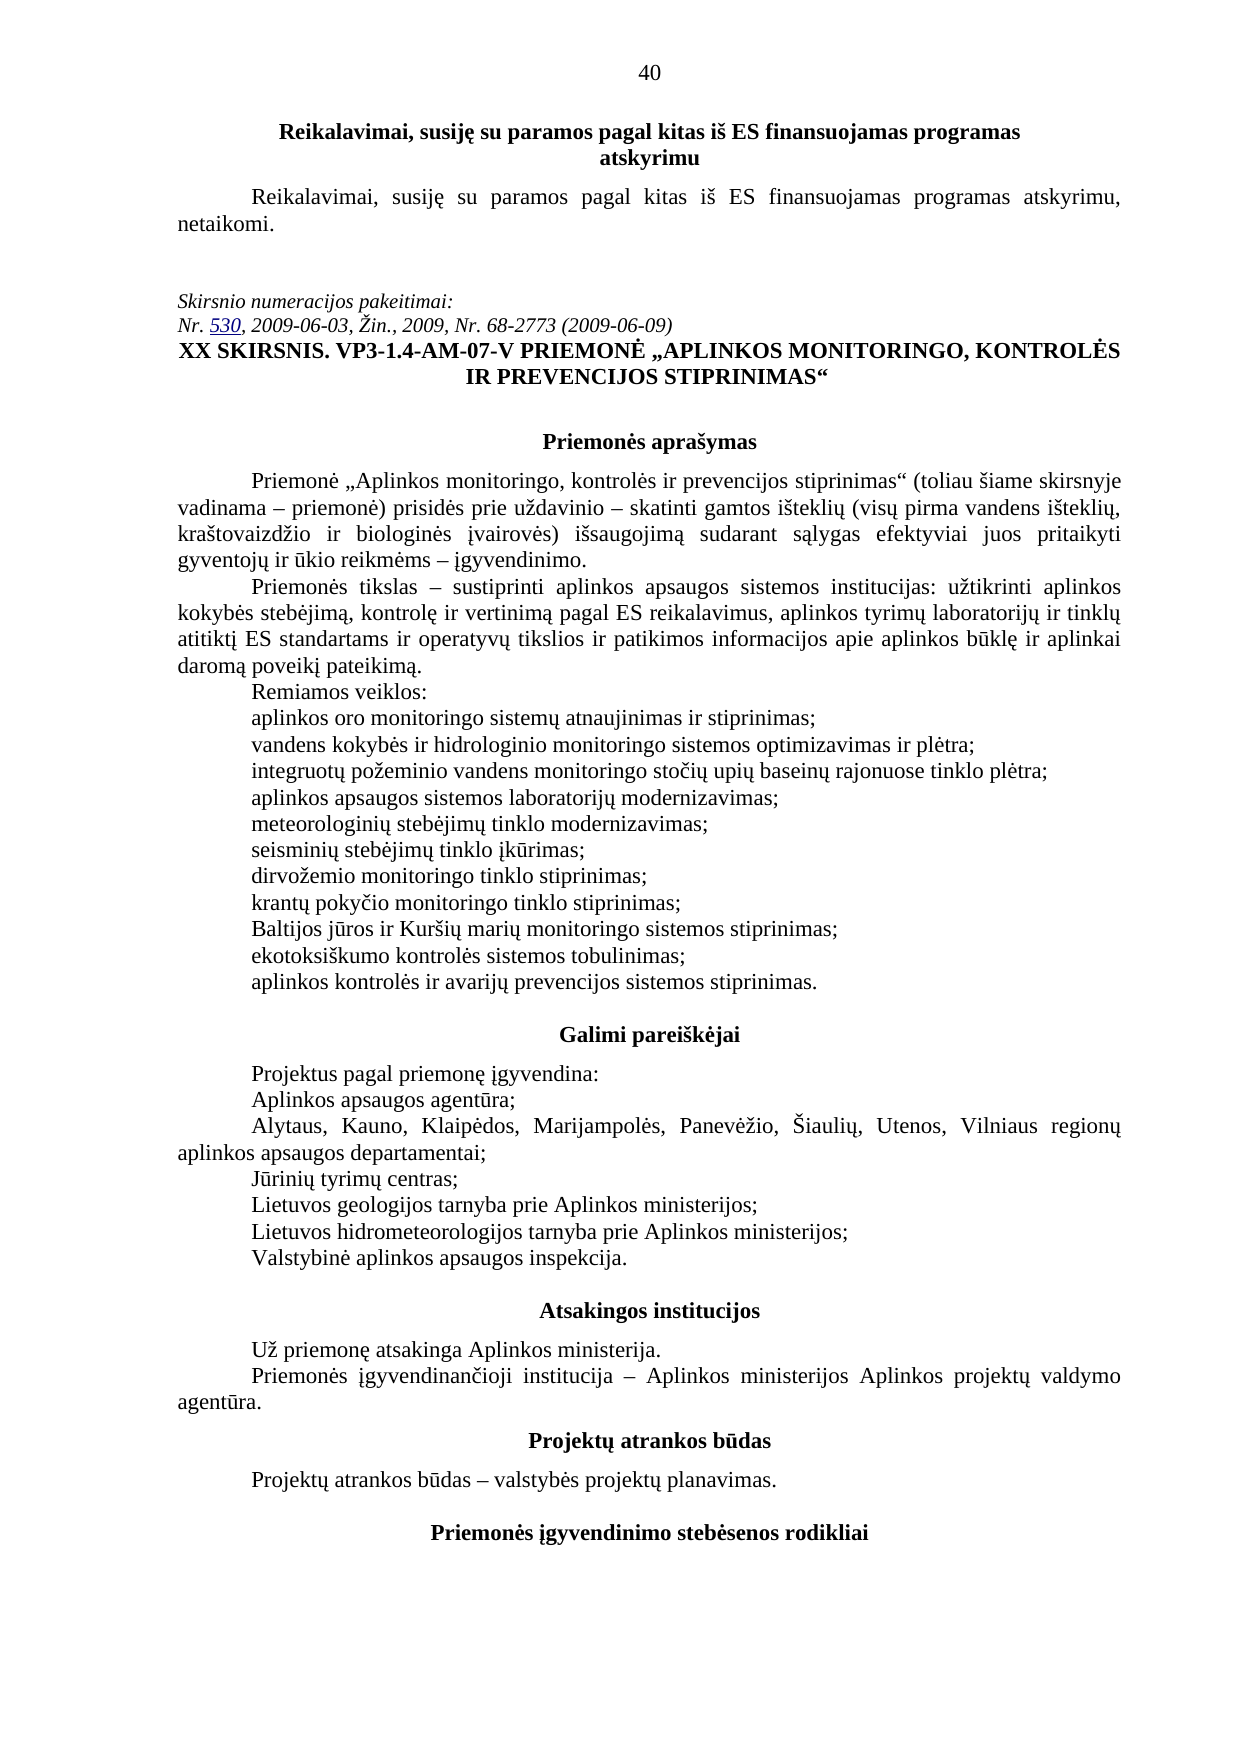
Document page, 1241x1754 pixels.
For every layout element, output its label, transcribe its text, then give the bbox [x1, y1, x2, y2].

text Skirsnio numeracijos pakeitimai: [177, 289, 1122, 313]
text Už priemonę atsakinga Aplinkos ministerija. [177, 1336, 1122, 1362]
text Alytaus, Kauno, Klaipėdos, Marijampolės, Panevėžio, Šiaulių, Utenos, Vilniaus regionų aplinkos apsaugos departamentai; [177, 1112, 1122, 1165]
text Priemonė „Aplinkos monitoringo, kontrolės ir prevencijos stiprinimas“ (toliau šiame skirsnyje vadinama – priemonė) prisidės prie uždavinio – skatinti gamtos išteklių (visų pirma vandens išteklių, kraštovaizdžio ir biologinės įvairovės) išsaugojimą sudarant sąlygas efektyviai juos pritaikyti gyventojų ir ūkio reikmėms – įgyvendinimo. [177, 467, 1122, 573]
text Aplinkos apsaugos agentūra; [177, 1086, 1122, 1112]
text Reikalavimai, susiję su paramos pagal kitas iš ES finansuojamas programas atskyrimu, netaikomi. [177, 183, 1122, 236]
text meteorologinių stebėjimų tinklo modernizavimas; [177, 810, 1122, 836]
text Projektų atrankos būdas – valstybės projektų planavimas. [177, 1466, 1122, 1492]
text Priemonės įgyvendinančioji institucija – Aplinkos ministerijos Aplinkos projektų valdymo agentūra. [177, 1362, 1122, 1415]
text Atsakingos institucijos [177, 1297, 1122, 1323]
text XX SKIRSNIS. VP3-1.4-AM-07-V PRIEMONĖ „APLINKOS MONITORINGO, KONTROLĖS IR PREVENCIJOS STIPRINIMAS“ [177, 337, 1122, 389]
text Reikalavimai, susiję su paramos pagal kitas iš ES finansuojamas programas atskyrimu [177, 118, 1122, 171]
text aplinkos oro monitoringo sistemų atnaujinimas ir stiprinimas; [177, 704, 1122, 731]
text Priemonės tikslas – sustiprinti aplinkos apsaugos sistemos institucijas: užtikrinti aplinkos kokybės stebėjimą, kontrolę ir vertinimą pagal ES reikalavimus, aplinkos tyrimų laboratorijų ir tinklų atitiktį ES standartams ir operatyvų tikslios ir patikimos informacijos apie aplinkos būklę ir aplinkai daromą poveikį pateikimą. [177, 573, 1122, 678]
text aplinkos kontrolės ir avarijų prevencijos sistemos stiprinimas. [177, 968, 1122, 994]
text Jūrinių tyrimų centras; [177, 1165, 1122, 1191]
text Projektus pagal priemonę įgyvendina: [177, 1059, 1122, 1086]
text Priemonės įgyvendinimo stebėsenos rodikliai [177, 1519, 1122, 1545]
text integruotų požeminio vandens monitoringo stočių upių baseinų rajonuose tinklo plėtra; [177, 757, 1122, 783]
text aplinkos apsaugos sistemos laboratorijų modernizavimas; [177, 783, 1122, 810]
text krantų pokyčio monitoringo tinklo stiprinimas; [177, 889, 1122, 915]
text Baltijos jūros ir Kuršių marių monitoringo sistemos stiprinimas; [177, 915, 1122, 942]
text Galimi pareiškėjai [177, 1021, 1122, 1047]
text Remiamos veiklos: [177, 678, 1122, 704]
text Valstybinė aplinkos apsaugos inspekcija. [177, 1244, 1122, 1270]
text vandens kokybės ir hidrologinio monitoringo sistemos optimizavimas ir plėtra; [177, 731, 1122, 757]
text Lietuvos geologijos tarnyba prie Aplinkos ministerijos; [177, 1191, 1122, 1218]
text Nr. 530, 2009-06-03, Žin., 2009, Nr. 68-2773 (2009-06-09) [177, 313, 1122, 337]
text Priemonės aprašymas [177, 428, 1122, 455]
text Lietuvos hidrometeorologijos tarnyba prie Aplinkos ministerijos; [177, 1218, 1122, 1244]
text ekotoksiškumo kontrolės sistemos tobulinimas; [177, 942, 1122, 968]
text dirvožemio monitoringo tinklo stiprinimas; [177, 863, 1122, 889]
text seisminių stebėjimų tinklo įkūrimas; [177, 836, 1122, 863]
text Projektų atrankos būdas [177, 1427, 1122, 1453]
